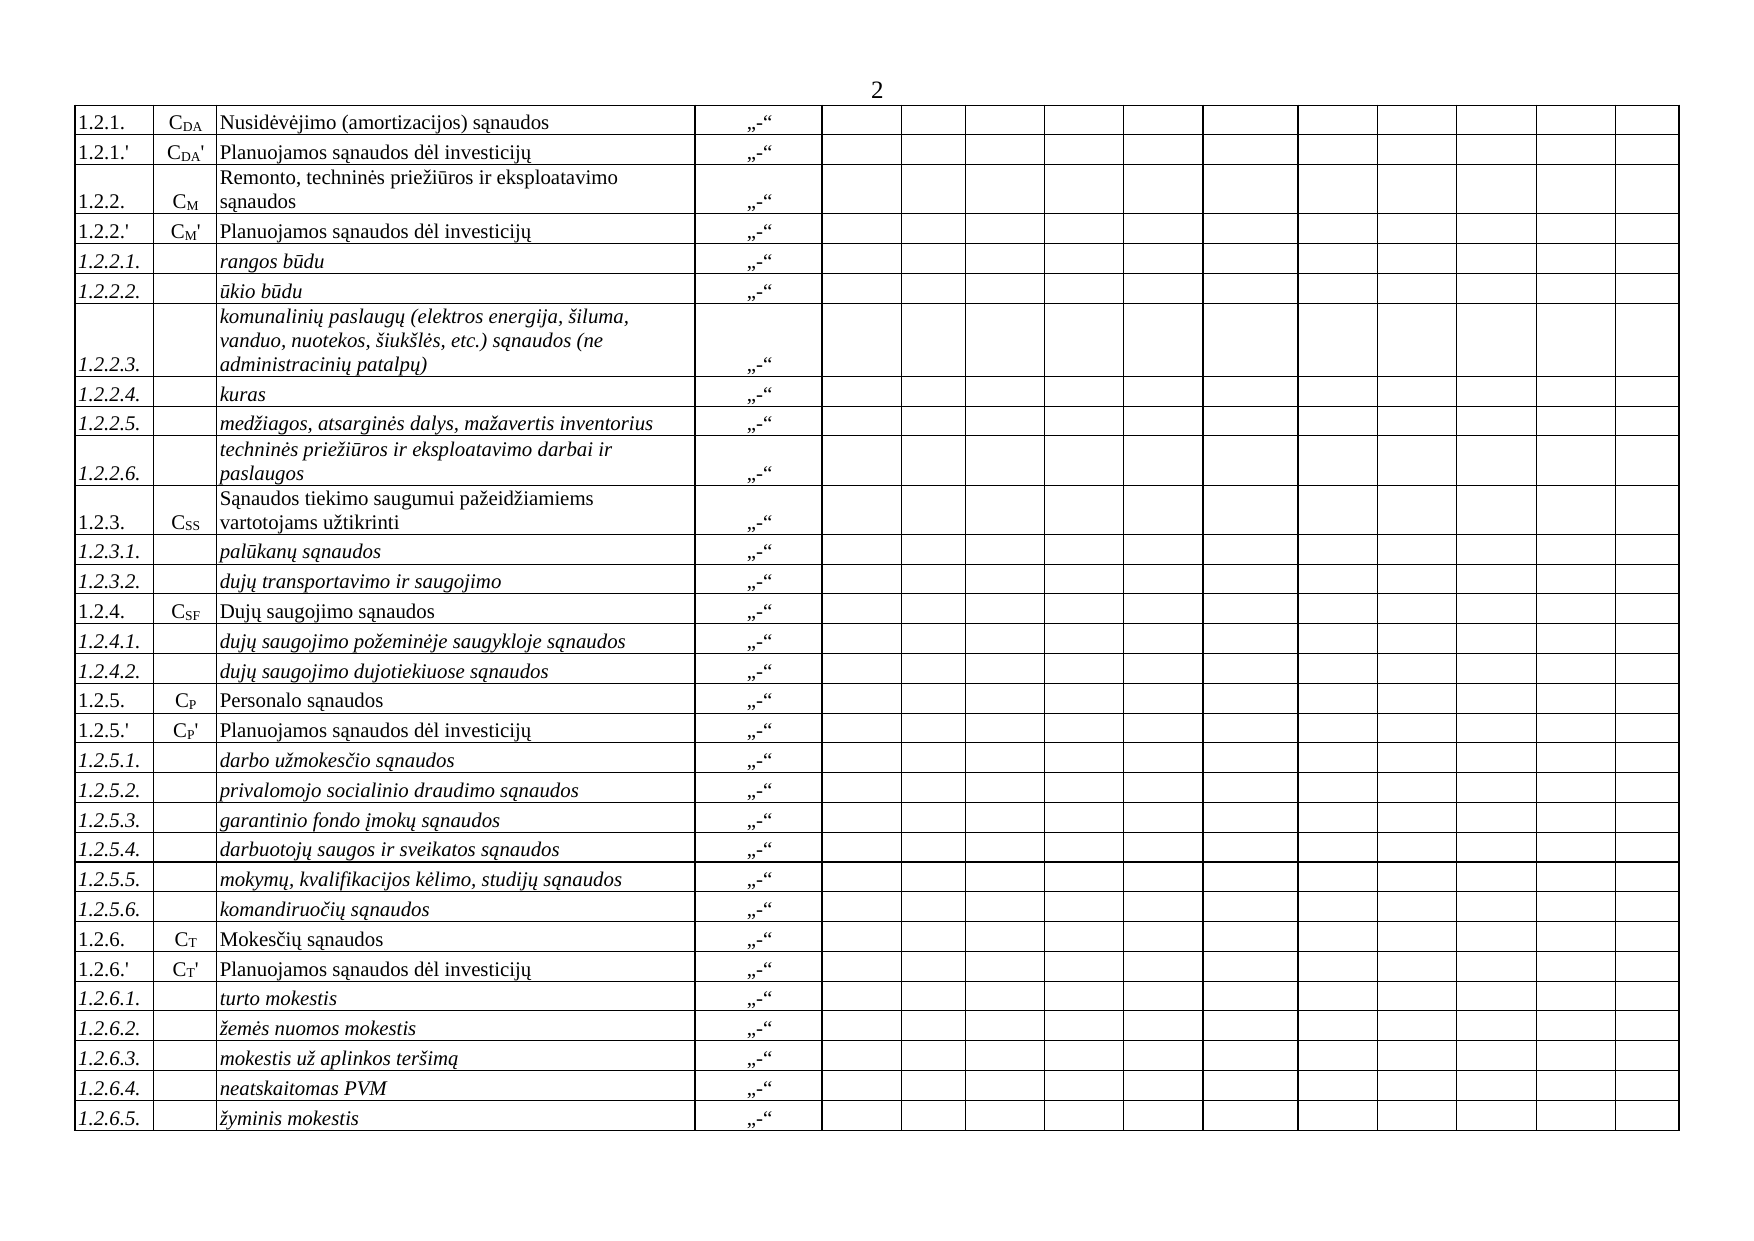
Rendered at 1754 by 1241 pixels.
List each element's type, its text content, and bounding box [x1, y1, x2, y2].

table_cell [966, 1041, 1044, 1070]
table_cell [1299, 833, 1377, 861]
table_cell [1045, 165, 1123, 213]
table_cell [1124, 714, 1202, 742]
table_cell 1.2.3. [76, 486, 153, 534]
table_cell [902, 803, 965, 832]
table_cell „-“ [696, 654, 821, 683]
table_cell 1.2.1.' [76, 135, 153, 164]
table_cell [1616, 922, 1678, 951]
table_cell 1.2.1. [76, 106, 153, 134]
table_cell [1045, 436, 1123, 484]
table_cell [1124, 436, 1202, 484]
table_cell [1537, 892, 1615, 921]
table_cell [1457, 535, 1536, 563]
table_cell „-“ [696, 304, 821, 376]
table_cell Planuojamos sąnaudos dėl investicijų [217, 135, 694, 164]
table_cell Planuojamos sąnaudos dėl investicijų [217, 214, 694, 243]
table_cell [1204, 407, 1297, 435]
table_cell [823, 1041, 901, 1070]
table_cell komunalinių paslaugų (elektros energija, šiluma, vanduo, nuotekos, šiukšlės, etc.) sąnaudos (ne administracinių patalpų) [217, 304, 694, 376]
table_cell [823, 743, 901, 772]
table_cell CDA [154, 106, 216, 134]
table_cell [1378, 1101, 1456, 1129]
table_cell [1378, 714, 1456, 742]
table_cell [1457, 304, 1536, 376]
table_cell [1616, 833, 1678, 861]
table_cell [823, 436, 901, 484]
table_cell [1299, 982, 1377, 1010]
table_cell [902, 1011, 965, 1040]
table_cell [1124, 1041, 1202, 1070]
table_cell [154, 274, 216, 303]
table_cell techninės priežiūros ir eksploatavimo darbai ir paslaugos [217, 436, 694, 484]
table_cell neatskaitomas PVM [217, 1071, 694, 1100]
table_cell [1616, 684, 1678, 712]
table_cell [154, 1011, 216, 1040]
table_cell [1045, 863, 1123, 891]
table_cell „-“ [696, 863, 821, 891]
table_cell [966, 165, 1044, 213]
table_cell [1616, 274, 1678, 303]
table_cell [1457, 863, 1536, 891]
table_cell [1616, 982, 1678, 1010]
table_cell [1537, 982, 1615, 1010]
table_cell medžiagos, atsarginės dalys, mažavertis inventorius [217, 407, 694, 435]
table_cell 1.2.2.' [76, 214, 153, 243]
table_cell „-“ [696, 274, 821, 303]
table_cell [1537, 803, 1615, 832]
table_cell [1045, 565, 1123, 593]
table_cell [1537, 624, 1615, 653]
table_cell 1.2.5.' [76, 714, 153, 742]
table_cell [1124, 922, 1202, 951]
table_cell [902, 377, 965, 406]
table_cell [1299, 892, 1377, 921]
table_cell [1124, 803, 1202, 832]
table_cell [966, 377, 1044, 406]
table_cell [1124, 244, 1202, 273]
table_cell [1457, 892, 1536, 921]
table_cell [1124, 535, 1202, 563]
table_cell [154, 535, 216, 563]
table_cell dujų saugojimo dujotiekiuose sąnaudos [217, 654, 694, 683]
table_cell [1616, 892, 1678, 921]
table_cell [1457, 833, 1536, 861]
table_cell [1378, 624, 1456, 653]
table_cell [1204, 436, 1297, 484]
table_cell [1537, 377, 1615, 406]
table_cell [1045, 135, 1123, 164]
table_cell [823, 803, 901, 832]
table_cell [823, 486, 901, 534]
table_cell [1378, 803, 1456, 832]
table_cell CSF [154, 594, 216, 623]
table_cell [1616, 743, 1678, 772]
table_cell [1616, 773, 1678, 802]
table_cell [1378, 1071, 1456, 1100]
table_cell [1537, 1011, 1615, 1040]
table_cell [1457, 565, 1536, 593]
table_cell [966, 106, 1044, 134]
table_cell [1299, 1011, 1377, 1040]
table_cell [154, 892, 216, 921]
table_cell [1299, 684, 1377, 712]
table_cell [1045, 106, 1123, 134]
table_cell [823, 377, 901, 406]
table_cell [1299, 624, 1377, 653]
table_cell [1045, 486, 1123, 534]
table_cell [966, 535, 1044, 563]
table_cell [1537, 863, 1615, 891]
table_cell „-“ [696, 244, 821, 273]
table_cell [1537, 743, 1615, 772]
table_cell 1.2.5.5. [76, 863, 153, 891]
table_cell „-“ [696, 952, 821, 981]
table_cell [1616, 535, 1678, 563]
table_cell [902, 486, 965, 534]
table_cell [1299, 922, 1377, 951]
table_cell žemės nuomos mokestis [217, 1011, 694, 1040]
table_cell CP' [154, 714, 216, 742]
table_cell [1616, 565, 1678, 593]
table_cell „-“ [696, 106, 821, 134]
table_cell [1457, 594, 1536, 623]
table_cell [1204, 863, 1297, 891]
table_cell [154, 304, 216, 376]
table_cell Planuojamos sąnaudos dėl investicijų [217, 714, 694, 742]
table_cell [1378, 486, 1456, 534]
table_cell [966, 952, 1044, 981]
table_cell [1124, 565, 1202, 593]
table_cell 1.2.4.2. [76, 654, 153, 683]
table_cell 1.2.6. [76, 922, 153, 951]
table_cell [1537, 244, 1615, 273]
table_cell [823, 1071, 901, 1100]
table_cell [1616, 135, 1678, 164]
table_cell [902, 982, 965, 1010]
table_cell [1378, 407, 1456, 435]
table_cell [1616, 436, 1678, 484]
table_cell [154, 407, 216, 435]
table_cell 1.2.2. [76, 165, 153, 213]
table_cell [1124, 684, 1202, 712]
table_cell [1299, 214, 1377, 243]
table_cell [1045, 803, 1123, 832]
table_cell „-“ [696, 1011, 821, 1040]
table_cell [1457, 436, 1536, 484]
table_cell [1537, 684, 1615, 712]
table_cell [823, 1101, 901, 1129]
table_cell [1537, 486, 1615, 534]
table_cell darbo užmokesčio sąnaudos [217, 743, 694, 772]
table_cell [902, 654, 965, 683]
table_cell darbuotojų saugos ir sveikatos sąnaudos [217, 833, 694, 861]
table_cell [902, 106, 965, 134]
table_cell [154, 803, 216, 832]
table_cell [1457, 486, 1536, 534]
table_cell 1.2.5.3. [76, 803, 153, 832]
table_cell [823, 922, 901, 951]
table_cell [1616, 106, 1678, 134]
table_cell [1124, 863, 1202, 891]
table_cell „-“ [696, 135, 821, 164]
table_cell „-“ [696, 892, 821, 921]
table_cell [823, 952, 901, 981]
table_cell [823, 106, 901, 134]
table_cell [1045, 244, 1123, 273]
table_cell [1457, 654, 1536, 683]
table_cell [154, 624, 216, 653]
table_cell „-“ [696, 773, 821, 802]
table_cell [1537, 654, 1615, 683]
table_cell 1.2.2.1. [76, 244, 153, 273]
table_cell [1299, 714, 1377, 742]
table_cell [1457, 1071, 1536, 1100]
table_cell 1.2.6.1. [76, 982, 153, 1010]
table_cell [154, 863, 216, 891]
table_cell „-“ [696, 743, 821, 772]
table_cell [966, 486, 1044, 534]
table_cell [1204, 486, 1297, 534]
table_cell [1204, 1071, 1297, 1100]
table_cell [1457, 106, 1536, 134]
table_cell [1457, 982, 1536, 1010]
table_cell dujų transportavimo ir saugojimo [217, 565, 694, 593]
table_cell [1378, 1041, 1456, 1070]
table_cell [1204, 982, 1297, 1010]
table_cell [1378, 654, 1456, 683]
table_cell [966, 274, 1044, 303]
table_cell 1.2.2.5. [76, 407, 153, 435]
table_cell [966, 863, 1044, 891]
table_cell [1537, 922, 1615, 951]
table_cell [1378, 274, 1456, 303]
table_cell [1204, 654, 1297, 683]
table_cell [1124, 407, 1202, 435]
table_cell 1.2.6.5. [76, 1101, 153, 1129]
table_cell [1457, 743, 1536, 772]
table_cell [1204, 304, 1297, 376]
table_cell [1537, 1041, 1615, 1070]
table_cell [1616, 214, 1678, 243]
table_cell [1204, 1011, 1297, 1040]
table_cell [1378, 106, 1456, 134]
table_cell [1378, 436, 1456, 484]
table_cell [966, 922, 1044, 951]
table_cell [966, 1011, 1044, 1040]
table_cell [1457, 135, 1536, 164]
table_cell [966, 982, 1044, 1010]
table_cell [1204, 833, 1297, 861]
table_cell [1537, 407, 1615, 435]
table_cell [1045, 1071, 1123, 1100]
table_cell [1299, 773, 1377, 802]
table_cell CP [154, 684, 216, 712]
table_cell [1204, 743, 1297, 772]
table_cell [1045, 922, 1123, 951]
table_cell dujų saugojimo požeminėje saugykloje sąnaudos [217, 624, 694, 653]
table_cell [823, 565, 901, 593]
table_cell [1299, 743, 1377, 772]
table_cell CSS [154, 486, 216, 534]
table_cell „-“ [696, 833, 821, 861]
table_cell [902, 863, 965, 891]
table_cell [966, 436, 1044, 484]
table_cell [1378, 565, 1456, 593]
table_cell [902, 165, 965, 213]
table_cell [1537, 274, 1615, 303]
table_cell [1299, 106, 1377, 134]
table_cell [1378, 594, 1456, 623]
table_cell [1616, 952, 1678, 981]
table_cell [1616, 1011, 1678, 1040]
table_cell [1204, 377, 1297, 406]
table_cell 1.2.6.3. [76, 1041, 153, 1070]
table_cell [1457, 714, 1536, 742]
table_cell „-“ [696, 684, 821, 712]
table_cell [154, 982, 216, 1010]
table_cell [1378, 304, 1456, 376]
table_cell [966, 714, 1044, 742]
table_cell [902, 244, 965, 273]
table_cell [1045, 833, 1123, 861]
table_cell [823, 892, 901, 921]
table_cell [1124, 1071, 1202, 1100]
table_cell 1.2.5.4. [76, 833, 153, 861]
table_cell [1045, 1101, 1123, 1129]
table_cell [1299, 436, 1377, 484]
table_cell [1537, 1071, 1615, 1100]
table_cell [1378, 833, 1456, 861]
table_cell Sąnaudos tiekimo saugumui pažeidžiamiems vartotojams užtikrinti [217, 486, 694, 534]
table_cell [1616, 1071, 1678, 1100]
table_cell [1616, 165, 1678, 213]
table_cell [1378, 165, 1456, 213]
table_cell [1457, 244, 1536, 273]
table_cell [1204, 565, 1297, 593]
table_cell [823, 535, 901, 563]
table_cell „-“ [696, 486, 821, 534]
table_cell [1299, 1071, 1377, 1100]
table_cell [1045, 214, 1123, 243]
table_cell [1204, 594, 1297, 623]
table_cell [154, 436, 216, 484]
table_cell [823, 833, 901, 861]
table_cell [1204, 1041, 1297, 1070]
table_cell [1457, 407, 1536, 435]
table_cell [823, 863, 901, 891]
table_cell [1616, 407, 1678, 435]
table_cell [1378, 1011, 1456, 1040]
table_cell [966, 773, 1044, 802]
table_cell [1616, 1101, 1678, 1129]
table_cell [1378, 377, 1456, 406]
table_cell CM' [154, 214, 216, 243]
table_cell [154, 654, 216, 683]
table_cell [1537, 535, 1615, 563]
table_cell [1378, 214, 1456, 243]
table_cell [1204, 106, 1297, 134]
table_cell [1124, 486, 1202, 534]
table_cell „-“ [696, 1071, 821, 1100]
table_cell 1.2.5. [76, 684, 153, 712]
table_cell „-“ [696, 922, 821, 951]
table_cell rangos būdu [217, 244, 694, 273]
table_cell [823, 135, 901, 164]
table_cell [902, 892, 965, 921]
table_cell [1124, 594, 1202, 623]
table_cell 1.2.6.' [76, 952, 153, 981]
table_cell 1.2.4. [76, 594, 153, 623]
table_cell [1299, 244, 1377, 273]
table_cell [902, 436, 965, 484]
table_cell [1537, 436, 1615, 484]
table_cell [1045, 304, 1123, 376]
table_cell [1299, 407, 1377, 435]
table_cell [1124, 135, 1202, 164]
table_cell [902, 565, 965, 593]
table_cell Dujų saugojimo sąnaudos [217, 594, 694, 623]
table_cell CDA' [154, 135, 216, 164]
table_cell [1616, 594, 1678, 623]
table_cell [1457, 1041, 1536, 1070]
table_cell [1457, 165, 1536, 213]
table_cell mokestis už aplinkos teršimą [217, 1041, 694, 1070]
table_cell [1045, 654, 1123, 683]
table_cell žyminis mokestis [217, 1101, 694, 1129]
table_cell [1124, 304, 1202, 376]
table_cell [902, 535, 965, 563]
table_cell [1045, 773, 1123, 802]
table_cell [1616, 486, 1678, 534]
table_cell [1124, 274, 1202, 303]
table_cell [1045, 407, 1123, 435]
table_cell [1299, 377, 1377, 406]
table_cell [966, 565, 1044, 593]
table_cell [1299, 486, 1377, 534]
table_cell [1299, 304, 1377, 376]
table_cell [1045, 377, 1123, 406]
table_cell [154, 244, 216, 273]
table_cell [1457, 377, 1536, 406]
table_cell [1124, 624, 1202, 653]
table_cell [1045, 1011, 1123, 1040]
table_cell kuras [217, 377, 694, 406]
table_cell [1537, 214, 1615, 243]
table_cell [902, 594, 965, 623]
table_cell [1045, 594, 1123, 623]
table_cell [154, 1041, 216, 1070]
table_cell [823, 684, 901, 712]
table_cell [966, 244, 1044, 273]
table_cell [1204, 922, 1297, 951]
table_cell [966, 135, 1044, 164]
table_cell [1299, 1041, 1377, 1070]
table_cell [1204, 773, 1297, 802]
table_cell [1204, 803, 1297, 832]
table_cell [823, 165, 901, 213]
table_cell [1616, 244, 1678, 273]
table_cell [1124, 214, 1202, 243]
table_cell [966, 624, 1044, 653]
table_cell „-“ [696, 535, 821, 563]
table_cell [966, 803, 1044, 832]
table_cell [1457, 1101, 1536, 1129]
table_cell turto mokestis [217, 982, 694, 1010]
table_cell [1299, 1101, 1377, 1129]
table_cell 1.2.5.6. [76, 892, 153, 921]
table_cell [1616, 304, 1678, 376]
table_cell [1124, 982, 1202, 1010]
table_cell [1616, 624, 1678, 653]
table_cell [1457, 274, 1536, 303]
table_cell [1204, 535, 1297, 563]
table_cell „-“ [696, 165, 821, 213]
table_cell [1378, 135, 1456, 164]
table_cell [1124, 892, 1202, 921]
table_cell [1378, 773, 1456, 802]
table_cell [1616, 863, 1678, 891]
table_cell [1204, 952, 1297, 981]
table_cell ūkio būdu [217, 274, 694, 303]
table_cell [1204, 274, 1297, 303]
table_cell [1045, 982, 1123, 1010]
table_cell [1537, 952, 1615, 981]
table_cell [902, 743, 965, 772]
table_cell 1.2.4.1. [76, 624, 153, 653]
table_cell [1204, 244, 1297, 273]
table_cell [1045, 684, 1123, 712]
table_cell [1457, 922, 1536, 951]
table_cell [902, 684, 965, 712]
table_cell [1378, 244, 1456, 273]
table_cell [1124, 833, 1202, 861]
table_cell [1616, 1041, 1678, 1070]
table_cell Planuojamos sąnaudos dėl investicijų [217, 952, 694, 981]
table_cell „-“ [696, 214, 821, 243]
table_cell [1204, 684, 1297, 712]
table_cell [1204, 1101, 1297, 1129]
table_cell [1378, 684, 1456, 712]
table_cell [1204, 892, 1297, 921]
table_cell [1457, 684, 1536, 712]
table_cell [1537, 833, 1615, 861]
table_cell 1.2.6.2. [76, 1011, 153, 1040]
table_cell [1204, 714, 1297, 742]
table_cell [1378, 952, 1456, 981]
table_cell [1537, 135, 1615, 164]
table_cell [1124, 377, 1202, 406]
table_cell [1378, 892, 1456, 921]
table_cell [966, 594, 1044, 623]
table_cell [1378, 743, 1456, 772]
table_cell [966, 743, 1044, 772]
table_cell [1537, 1101, 1615, 1129]
table_cell [1299, 952, 1377, 981]
table_cell [154, 833, 216, 861]
table_cell [1299, 135, 1377, 164]
table_cell „-“ [696, 1101, 821, 1129]
table_cell [902, 714, 965, 742]
table_cell [1299, 863, 1377, 891]
table_cell [1299, 274, 1377, 303]
table_cell [1045, 274, 1123, 303]
table_cell Remonto, techninės priežiūros ir eksploatavimo sąnaudos [217, 165, 694, 213]
table_cell [1045, 624, 1123, 653]
table_cell [1616, 377, 1678, 406]
table_cell [1457, 214, 1536, 243]
table_cell [902, 304, 965, 376]
table_cell [823, 982, 901, 1010]
table_cell [1299, 654, 1377, 683]
table_cell 1.2.3.1. [76, 535, 153, 563]
table_cell „-“ [696, 436, 821, 484]
table_cell [966, 304, 1044, 376]
table_cell „-“ [696, 624, 821, 653]
table_cell [1204, 165, 1297, 213]
table_cell [1124, 654, 1202, 683]
table_cell [823, 773, 901, 802]
table_cell „-“ [696, 565, 821, 593]
table_cell Personalo sąnaudos [217, 684, 694, 712]
table_cell [1299, 803, 1377, 832]
table_cell [1537, 304, 1615, 376]
table_cell [1457, 1011, 1536, 1040]
table_cell „-“ [696, 594, 821, 623]
table_cell 1.2.5.2. [76, 773, 153, 802]
table_cell [1457, 952, 1536, 981]
table_cell 1.2.2.4. [76, 377, 153, 406]
table_cell [902, 1101, 965, 1129]
table_cell [1299, 565, 1377, 593]
table_cell [1457, 773, 1536, 802]
table_cell [902, 274, 965, 303]
table_cell [966, 892, 1044, 921]
table_cell [902, 135, 965, 164]
table_cell [1378, 982, 1456, 1010]
table_cell „-“ [696, 377, 821, 406]
table_cell [154, 1071, 216, 1100]
table_cell [154, 1101, 216, 1129]
table_cell [1045, 714, 1123, 742]
table_cell privalomojo socialinio draudimo sąnaudos [217, 773, 694, 802]
table_cell [1045, 892, 1123, 921]
table_cell [823, 407, 901, 435]
table_cell [1124, 106, 1202, 134]
table_cell komandiruočių sąnaudos [217, 892, 694, 921]
table_cell [1204, 214, 1297, 243]
table_cell [966, 1101, 1044, 1129]
table_cell [966, 833, 1044, 861]
table_cell palūkanų sąnaudos [217, 535, 694, 563]
table_cell [902, 952, 965, 981]
table_cell „-“ [696, 982, 821, 1010]
table_cell [154, 773, 216, 802]
table_cell [823, 594, 901, 623]
table_cell 1.2.5.1. [76, 743, 153, 772]
table_cell [1204, 624, 1297, 653]
table_cell 1.2.3.2. [76, 565, 153, 593]
table_cell [966, 654, 1044, 683]
table_cell [1299, 165, 1377, 213]
table_cell [154, 565, 216, 593]
table_cell [1537, 773, 1615, 802]
table_cell [1537, 565, 1615, 593]
table_cell [902, 214, 965, 243]
table_cell [1537, 106, 1615, 134]
table_cell [966, 1071, 1044, 1100]
table_cell [1045, 743, 1123, 772]
table_cell [1045, 952, 1123, 981]
table_cell [1537, 594, 1615, 623]
table_cell [823, 624, 901, 653]
table_cell [1457, 624, 1536, 653]
table_cell [1378, 922, 1456, 951]
table_cell [1045, 535, 1123, 563]
table_cell [966, 214, 1044, 243]
table_cell [966, 407, 1044, 435]
table_cell [1124, 743, 1202, 772]
table_cell „-“ [696, 407, 821, 435]
table_cell [1299, 594, 1377, 623]
table_cell [1378, 863, 1456, 891]
table_cell [1124, 952, 1202, 981]
table_cell [1124, 773, 1202, 802]
table_cell [1537, 165, 1615, 213]
table_cell [1457, 803, 1536, 832]
table_cell [1616, 654, 1678, 683]
table_cell [823, 1011, 901, 1040]
table_cell Nusidėvėjimo (amortizacijos) sąnaudos [217, 106, 694, 134]
table_cell [823, 304, 901, 376]
table_cell 1.2.2.2. [76, 274, 153, 303]
table_cell [823, 274, 901, 303]
table_cell [1537, 714, 1615, 742]
table_cell [1378, 535, 1456, 563]
table_cell [1204, 135, 1297, 164]
table_cell „-“ [696, 1041, 821, 1070]
table_cell 1.2.2.6. [76, 436, 153, 484]
table_cell garantinio fondo įmokų sąnaudos [217, 803, 694, 832]
table_cell [1616, 714, 1678, 742]
table_cell [154, 743, 216, 772]
table_cell [823, 214, 901, 243]
table_cell [1616, 803, 1678, 832]
table_cell [823, 244, 901, 273]
table_cell [1299, 535, 1377, 563]
table_cell [902, 833, 965, 861]
table_cell [823, 714, 901, 742]
table_cell CM [154, 165, 216, 213]
table_cell [902, 1071, 965, 1100]
table_cell [902, 1041, 965, 1070]
table_cell [154, 377, 216, 406]
table_cell mokymų, kvalifikacijos kėlimo, studijų sąnaudos [217, 863, 694, 891]
table_cell [902, 624, 965, 653]
table_cell [902, 407, 965, 435]
table_cell „-“ [696, 803, 821, 832]
table_cell [902, 773, 965, 802]
table_cell 1.2.2.3. [76, 304, 153, 376]
table_cell [1124, 1011, 1202, 1040]
table_cell [1124, 1101, 1202, 1129]
table_cell [1124, 165, 1202, 213]
table_cell CT [154, 922, 216, 951]
table_cell „-“ [696, 714, 821, 742]
table_cell Mokesčių sąnaudos [217, 922, 694, 951]
table_cell [1045, 1041, 1123, 1070]
table_cell [966, 684, 1044, 712]
table_cell [823, 654, 901, 683]
table_cell [902, 922, 965, 951]
table_cell 1.2.6.4. [76, 1071, 153, 1100]
table_cell CT' [154, 952, 216, 981]
